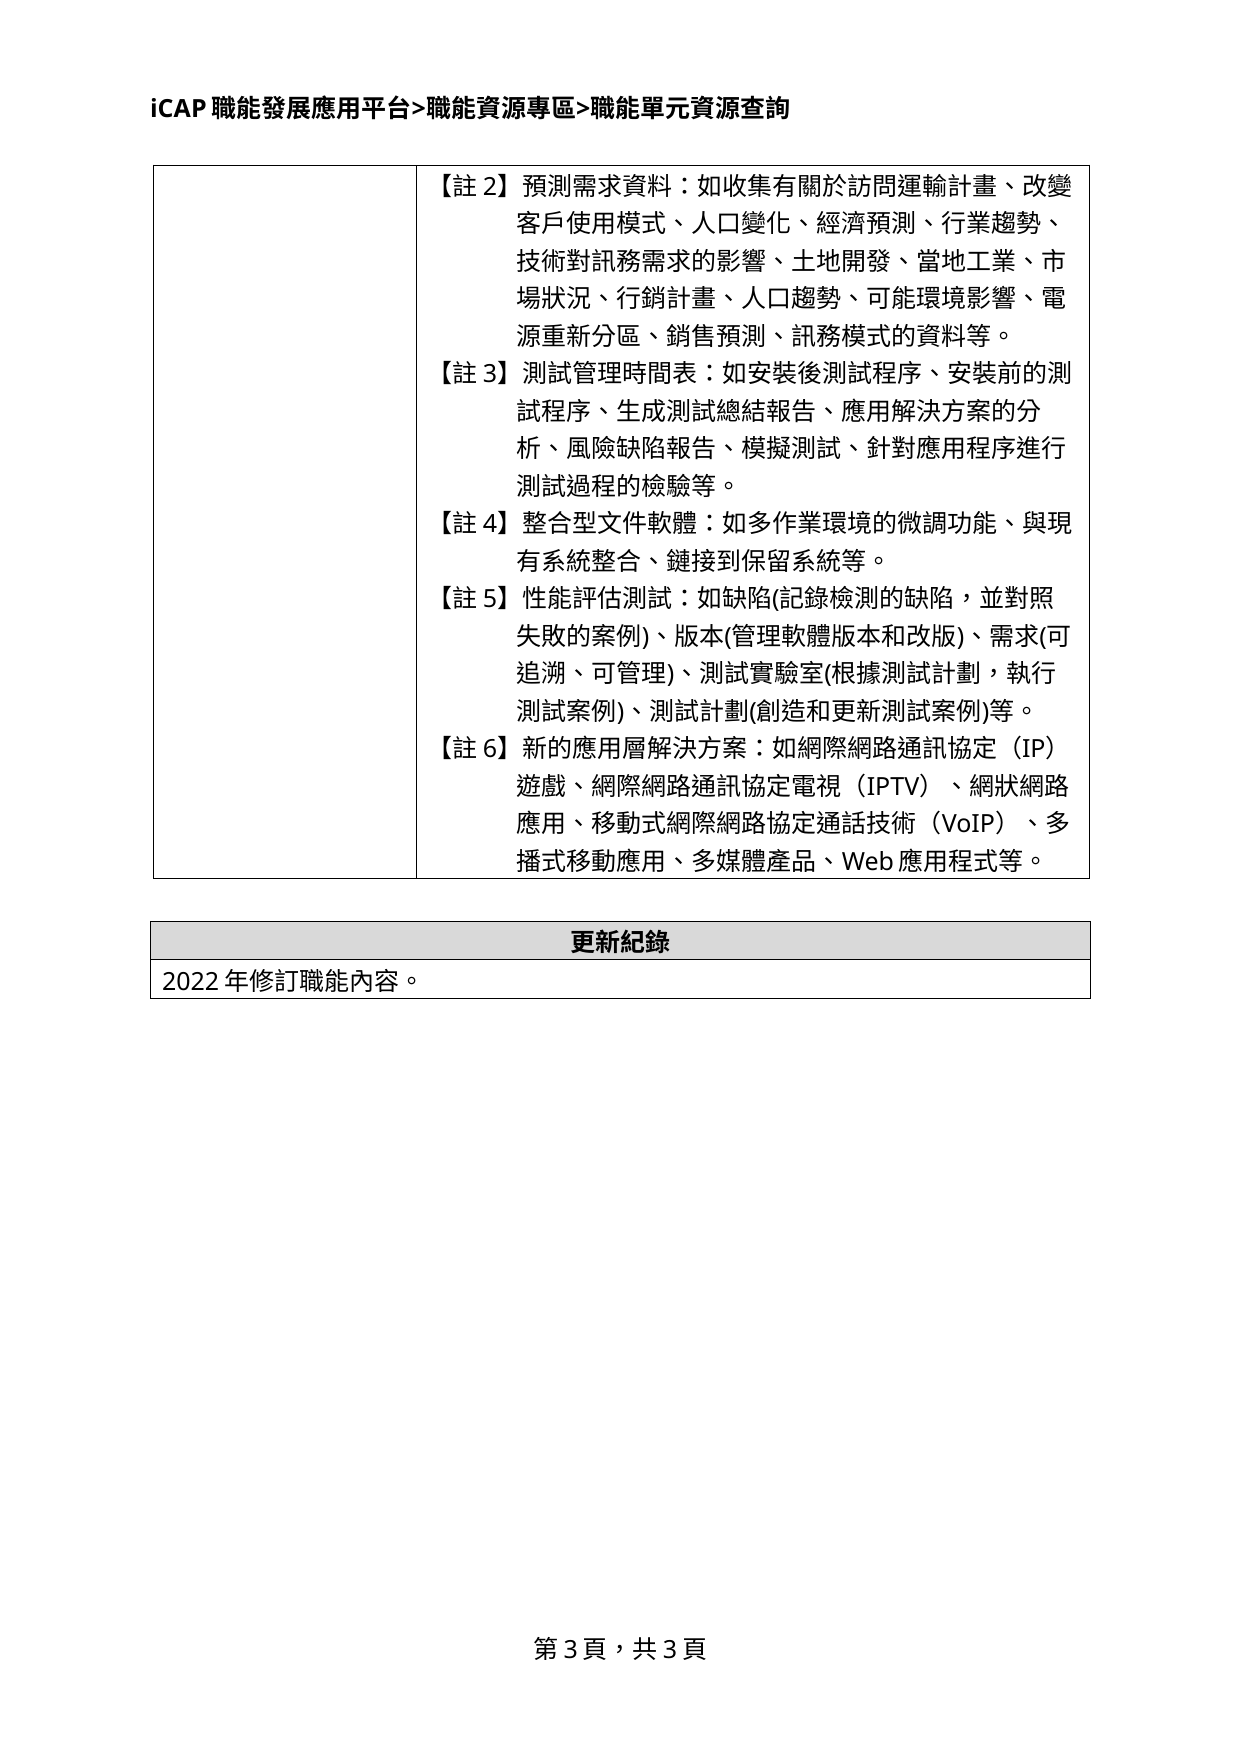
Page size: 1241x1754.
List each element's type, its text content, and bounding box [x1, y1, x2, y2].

table_cell [154, 166, 416, 878]
table_cell 【註2】預測需求資料：如收集有關於訪問運輸計畫、改變客戶使用模式、人口變化、經濟預測、行業趨勢、技術對訊務需求的影響、土地開發、當地工業、市場狀況、行銷計畫、人口趨勢、可能環境影響、電源重新分區、銷售預測、訊務模式的資料等。 【註3】測試管理時間表：如安裝後測試程序、安裝前的測試程序、生成測試總結報告、應用解決方案的分析、風險缺陷報告、模擬測試、針對應用程序進行測試過程的檢驗等。 【註4】整合型文件軟體：如多作業環境的微調功能、與現有系統整合、鏈接到保留系統等。 【註5】性能評估測試：如缺陷(記錄檢測的缺陷，並對照失敗的案例)、版本(管理軟體版本和改版)、需求(可追溯、可管理)、測試實驗室(根據測試計劃，執行測試案例)、測試計劃(創造和更新測試案例)等。 【註6】新的應用層解決方案：如網際網路通訊協定（IP）遊戲、網際網路通訊協定電視（IPTV）、網狀網路應用、移動式網際網路協定通話技術（VoIP）、多播式移動應用、多媒體產品、Web應用程式等。 [417, 166, 1089, 878]
table_header 更新紀錄 [151, 922, 1090, 959]
table_cell 2022年修訂職能內容。 [151, 960, 1090, 998]
